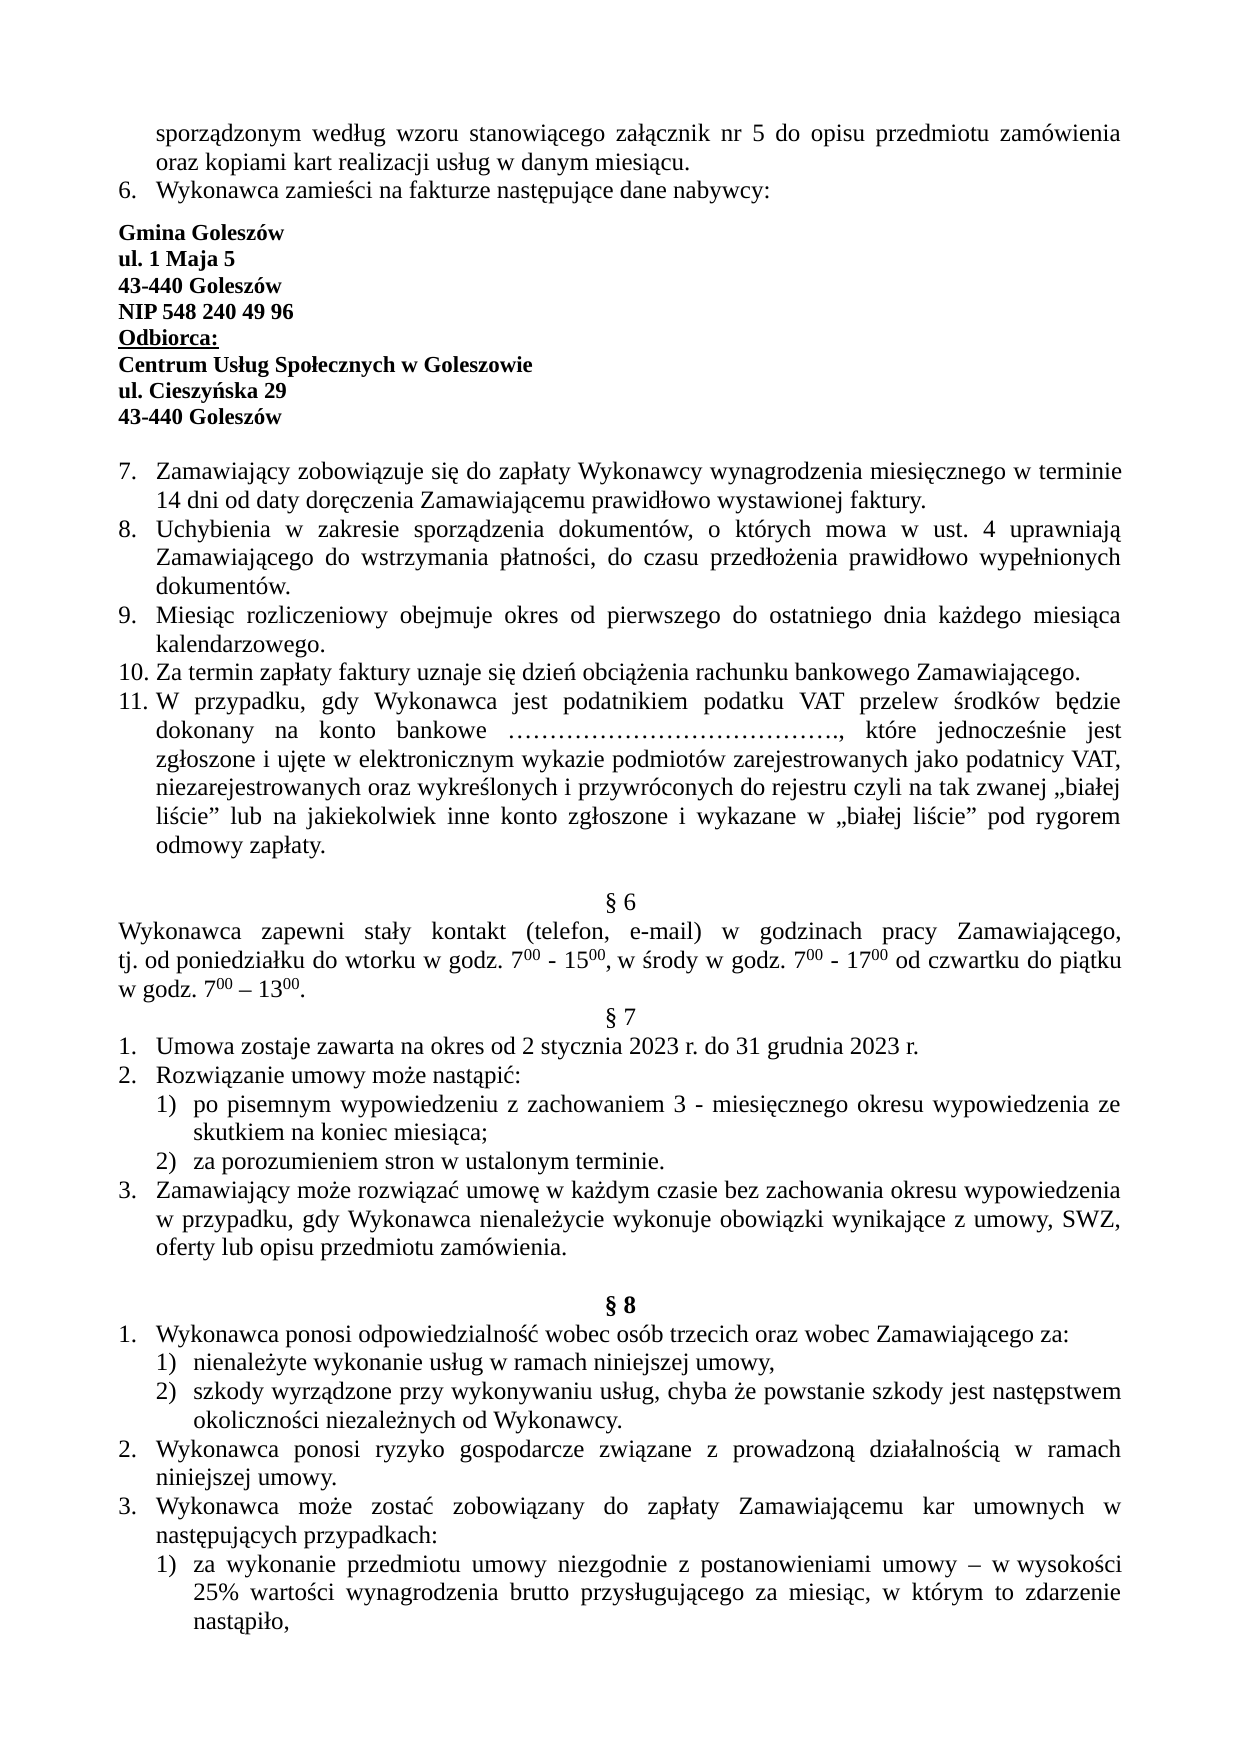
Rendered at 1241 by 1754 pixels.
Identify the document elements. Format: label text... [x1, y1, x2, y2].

list po pisemnym wypowiedzeniu z zachowaniem 3 - miesięcznego okresu wypowiedzenia ze skutkiem na koniec miesiąca; [156, 1089, 1122, 1146]
list nienależyte wykonanie usług w ramach niniejszej umowy, [156, 1347, 1122, 1376]
text Wykonawca zapewni stały kontakt (telefon, e-mail) w godzinach pracy Zamawiającego, tj. od poniedziałku do wtorku w godz. 700 - 1500, w środy w godz. 700 - 1700 od czwartku do piątku w godz. 700 – 1300. [118, 916, 1122, 1002]
list Wykonawca może zostać zobowiązany do zapłaty Zamawiającemu kar umownych w następujących przypadkach: [118, 1491, 1122, 1549]
text 43-440 Goleszów [118, 403, 1122, 430]
list Zamawiający zobowiązuje się do zapłaty Wykonawcy wynagrodzenia miesięcznego w terminie 14 dni od daty doręczenia Zamawiającemu prawidłowo wystawionej faktury. [118, 456, 1122, 514]
list Rozwiązanie umowy może nastąpić: [118, 1060, 1122, 1089]
list Umowa zostaje zawarta na okres od 2 stycznia 2023 r. do 31 grudnia 2023 r. [118, 1031, 1122, 1060]
subtitle § 8 [118, 1290, 1122, 1319]
list Wykonawca ponosi ryzyko gospodarcze związane z prowadzoną działalnością w ramach niniejszej umowy. [118, 1434, 1122, 1491]
subtitle § 6 [118, 887, 1122, 916]
list Za termin zapłaty faktury uznaje się dzień obciążenia rachunku bankowego Zamawiającego. [118, 657, 1122, 686]
list Wykonawca zamieści na fakturze następujące dane nabywcy: [118, 176, 1122, 204]
subtitle § 7 [118, 1002, 1122, 1031]
list szkody wyrządzone przy wykonywaniu usług, chyba że powstanie szkody jest następstwem okoliczności niezależnych od Wykonawcy. [156, 1376, 1122, 1434]
list Uchybienia w zakresie sporządzenia dokumentów, o których mowa w ust. 4 uprawniają Zamawiającego do wstrzymania płatności, do czasu przedłożenia prawidłowo wypełnionych dokumentów. [118, 514, 1122, 600]
text 43-440 Goleszów [118, 272, 1122, 298]
list Zamawiający może rozwiązać umowę w każdym czasie bez zachowania okresu wypowiedzenia w przypadku, gdy Wykonawca nienależycie wykonuje obowiązki wynikające z umowy, SWZ, oferty lub opisu przedmiotu zamówienia. [118, 1175, 1122, 1261]
text Gmina Goleszów [118, 219, 1122, 245]
list Miesiąc rozliczeniowy obejmuje okres od pierwszego do ostatniego dnia każdego miesiąca kalendarzowego. [118, 600, 1122, 657]
text ul. 1 Maja 5 [118, 245, 1122, 272]
text Odbiorca: [118, 324, 1122, 351]
list Wykonawca ponosi odpowiedzialność wobec osób trzecich oraz wobec Zamawiającego za: [118, 1319, 1122, 1347]
text Centrum Usług Społecznych w Goleszowie [118, 351, 1122, 377]
list W przypadku, gdy Wykonawca jest podatnikiem podatku VAT przelew środków będzie dokonany na konto bankowe …………………………………., które jednocześnie jest zgłoszone i ujęte w elektronicznym wykazie podmiotów zarejestrowanych jako podatnicy VAT, niezarejestrowanych oraz wykreślonych i przywróconych do rejestru czyli na tak zwanej „białej liście” lub na jakiekolwiek inne konto zgłoszone i wykazane w „białej liście” pod rygorem odmowy zapłaty. [118, 686, 1122, 859]
text NIP 548 240 49 96 [118, 298, 1122, 324]
list za porozumieniem stron w ustalonym terminie. [156, 1146, 1122, 1175]
list za wykonanie przedmiotu umowy niezgodnie z postanowieniami umowy – w wysokości 25% wartości wynagrodzenia brutto przysługującego za miesiąc, w którym to zdarzenie nastąpiło, [156, 1549, 1122, 1635]
list sporządzonym według wzoru stanowiącego załącznik nr 5 do opisu przedmiotu zamówienia oraz kopiami kart realizacji usług w danym miesiącu. [118, 118, 1122, 176]
text ul. Cieszyńska 29 [118, 377, 1122, 403]
